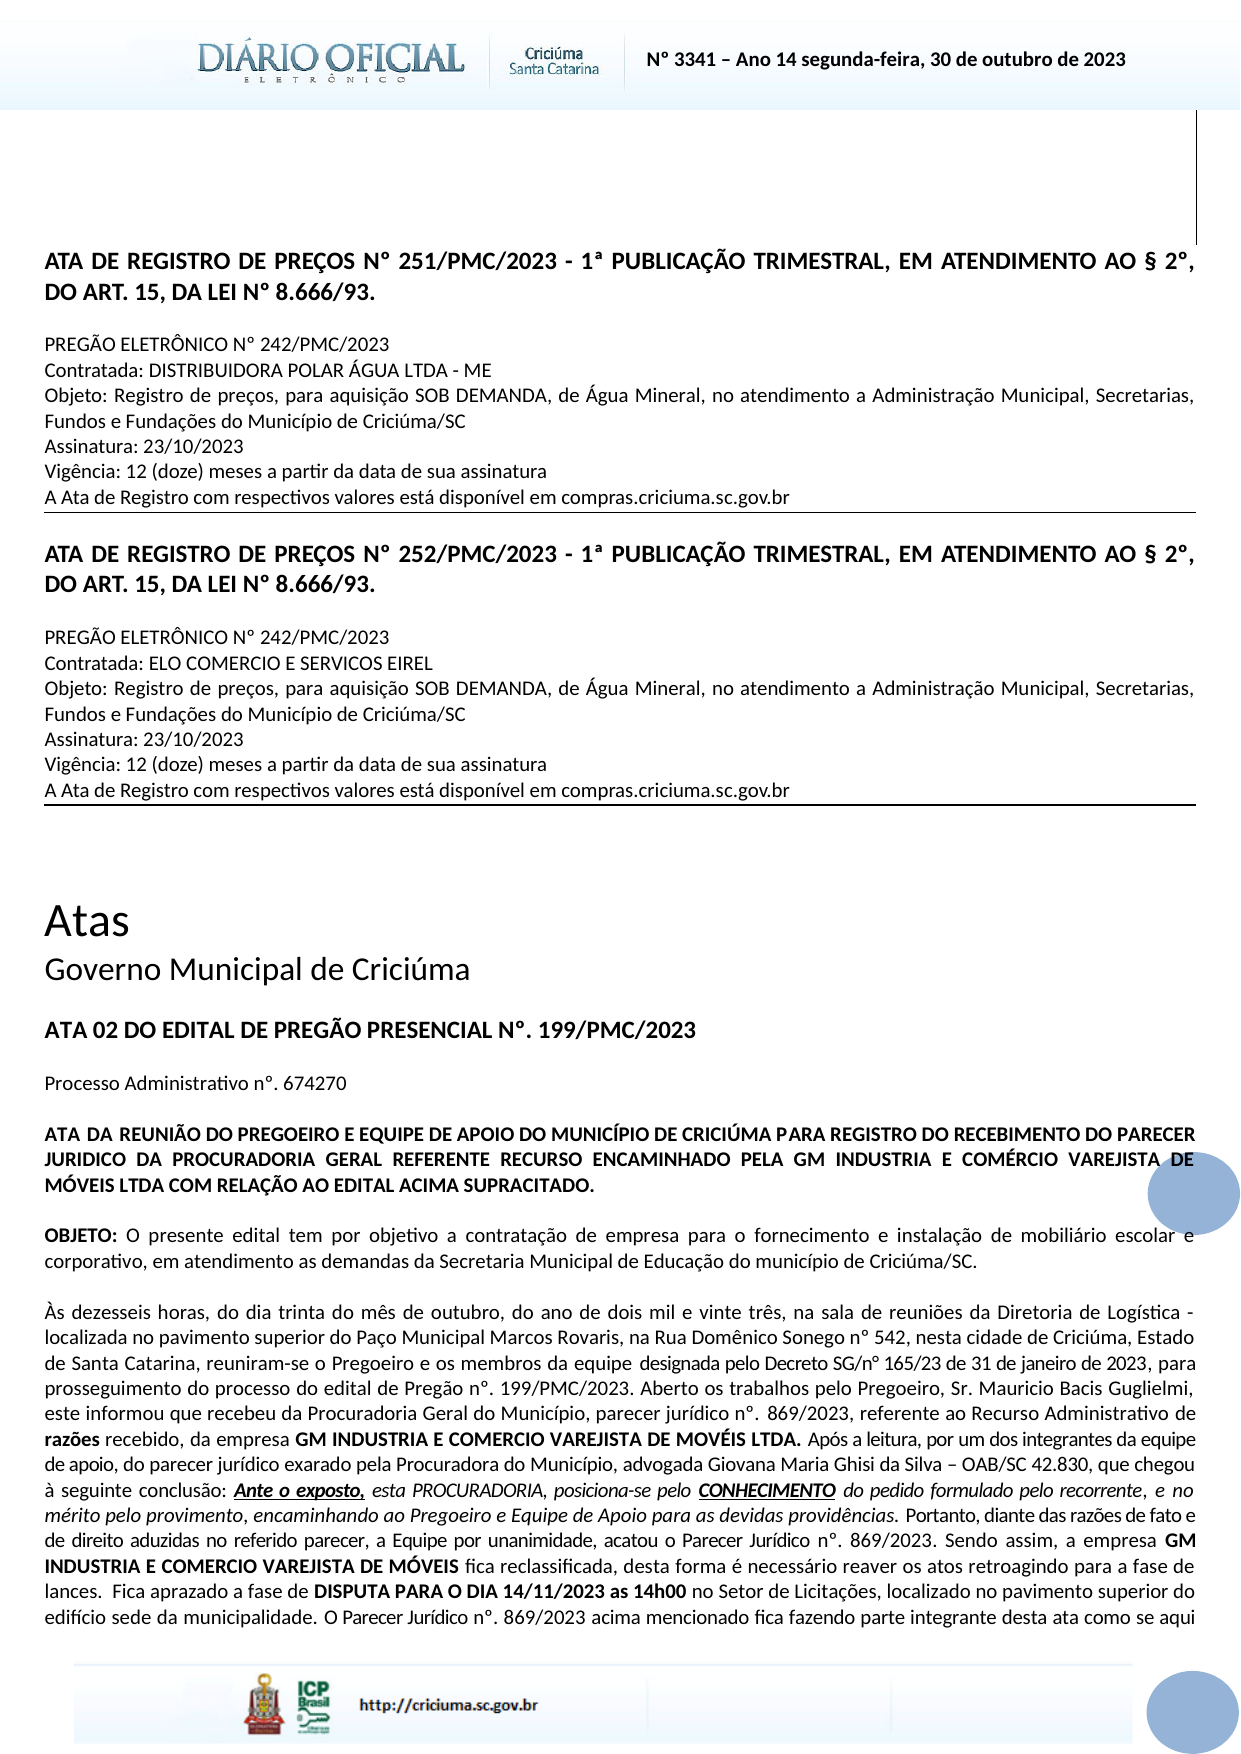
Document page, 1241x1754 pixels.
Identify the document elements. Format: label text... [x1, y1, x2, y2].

text ATA 02 DO EDITAL DE PREGÃO PRESENCIAL Nº. 199/PMC/2023 [44, 1014, 1199, 1045]
text Contratada: DISTRIBUIDORA POLAR ÁGUA LTDA - ME [44, 357, 1196, 382]
text Vigência: 12 (doze) meses a partir da data de sua assinatura [44, 459, 1196, 484]
text ATA DE REGISTRO DE PREÇOS Nº 252/PMC/2023 - 1ª PUBLICAÇÃO TRIMESTRAL, EM ATENDIMENTO AO § 2º, DO ART. 15, DA LEI Nº 8.666/93. [44, 538, 1196, 599]
text PREGÃO ELETRÔNICO Nº 242/PMC/2023 [44, 624, 1196, 650]
text Vigência: 12 (doze) meses a partir da data de sua assinatura [44, 752, 1196, 777]
text Objeto: Registro de preços, para aquisição SOB DEMANDA, de Água Mineral, no atendimento a Administração Municipal, Secretarias, Fundos e Fundações do Município de Criciúma/SC [44, 382, 1196, 433]
text Assinatura: 23/10/2023 [44, 726, 1196, 752]
text Atas [44, 889, 1196, 948]
text PREGÃO ELETRÔNICO Nº 242/PMC/2023 [44, 332, 1196, 357]
text Contratada: ELO COMERCIO E SERVICOS EIREL [44, 650, 1196, 675]
text OBJETO: O presente edital tem por objetivo a contratação de empresa para o fornecimento e instalação de mobiliário escolar e corporativo, em atendimento as demandas da Secretaria Municipal de Educação do município de Criciúma/SC. [44, 1223, 1196, 1273]
text A Ata de Registro com respectivos valores está disponível em compras.criciuma.sc.gov.br [44, 484, 1196, 512]
text Governo Municipal de Criciúma [44, 948, 1196, 989]
text A Ata de Registro com respectivos valores está disponível em compras.criciuma.sc.gov.br [44, 777, 1196, 804]
text ATA DE REGISTRO DE PREÇOS Nº 251/PMC/2023 - 1ª PUBLICAÇÃO TRIMESTRAL, EM ATENDIMENTO AO § 2º, DO ART. 15, DA LEI Nº 8.666/93. [44, 245, 1196, 306]
text Às dezesseis horas, do dia trinta do mês de outubro, do ano de dois mil e vinte três, na sala de reuniões da Diretoria de Logística - localizada no pavimento superior do Paço Municipal Marcos Rovaris, na Rua Domênico Sonego nº 542, nesta cidade de Criciúma, Estado de Santa Catarina, reuniram-se o Pregoeiro e os membros da equipe designada pelo Decreto SG/n° 165/23 de 31 de janeiro de 2023, para prosseguimento do processo do edital de Pregão nº. 199/PMC/2023. Aberto os trabalhos pelo Pregoeiro, Sr. Mauricio Bacis Guglielmi, este informou que recebeu da Procuradoria Geral do Município, parecer jurídico nº. 869/2023, referente ao Recurso Administrativo de razões recebido, da empresa GM INDUSTRIA E COMERCIO VAREJISTA DE MOVÉIS LTDA. Após a leitura, por um dos integrantes da equipe de apoio, do parecer jurídico exarado pela Procuradora do Município, advogada Giovana Maria Ghisi da Silva – OAB/SC 42.830, que chegou à seguinte conclusão: Ante o exposto, esta PROCURADORIA, posiciona-se pelo CONHECIMENTO do pedido formulado pelo recorrente, e no mérito pelo provimento, encaminhando ao Pregoeiro e Equipe de Apoio para as devidas providências. Portanto, diante das razões de fato e de direito aduzidas no referido parecer, a Equipe por unanimidade, acatou o Parecer Jurídico nº. 869/2023. Sendo assim, a empresa GM INDUSTRIA E COMERCIO VAREJISTA DE MÓVEIS fica reclassificada, desta forma é necessário reaver os atos retroagindo para a fase de lances. Fica aprazado a fase de DISPUTA PARA O DIA 14/11/2023 as 14h00 no Setor de Licitações, localizado no pavimento superior do edifício sede da municipalidade. O Parecer Jurídico nº. 869/2023 acima mencionado fica fazendo parte integrante desta ata como se aqui [44, 1299, 1196, 1629]
text Assinatura: 23/10/2023 [44, 433, 1196, 459]
text Objeto: Registro de preços, para aquisição SOB DEMANDA, de Água Mineral, no atendimento a Administração Municipal, Secretarias, Fundos e Fundações do Município de Criciúma/SC [44, 675, 1196, 726]
text Processo Administrativo nº. 674270 [44, 1070, 1199, 1096]
text ATA DA REUNIÃO DO PREGOEIRO E EQUIPE DE APOIO DO MUNICÍPIO DE CRICIÚMA PARA REGISTRO DO RECEBIMENTO DO PARECER JURIDICO DA PROCURADORIA GERAL REFERENTE RECURSO ENCAMINHADO PELA GM INDUSTRIA E COMÉRCIO VAREJISTA DE MÓVEIS LTDA COM RELAÇÃO AO EDITAL ACIMA SUPRACITADO. [44, 1121, 1196, 1197]
